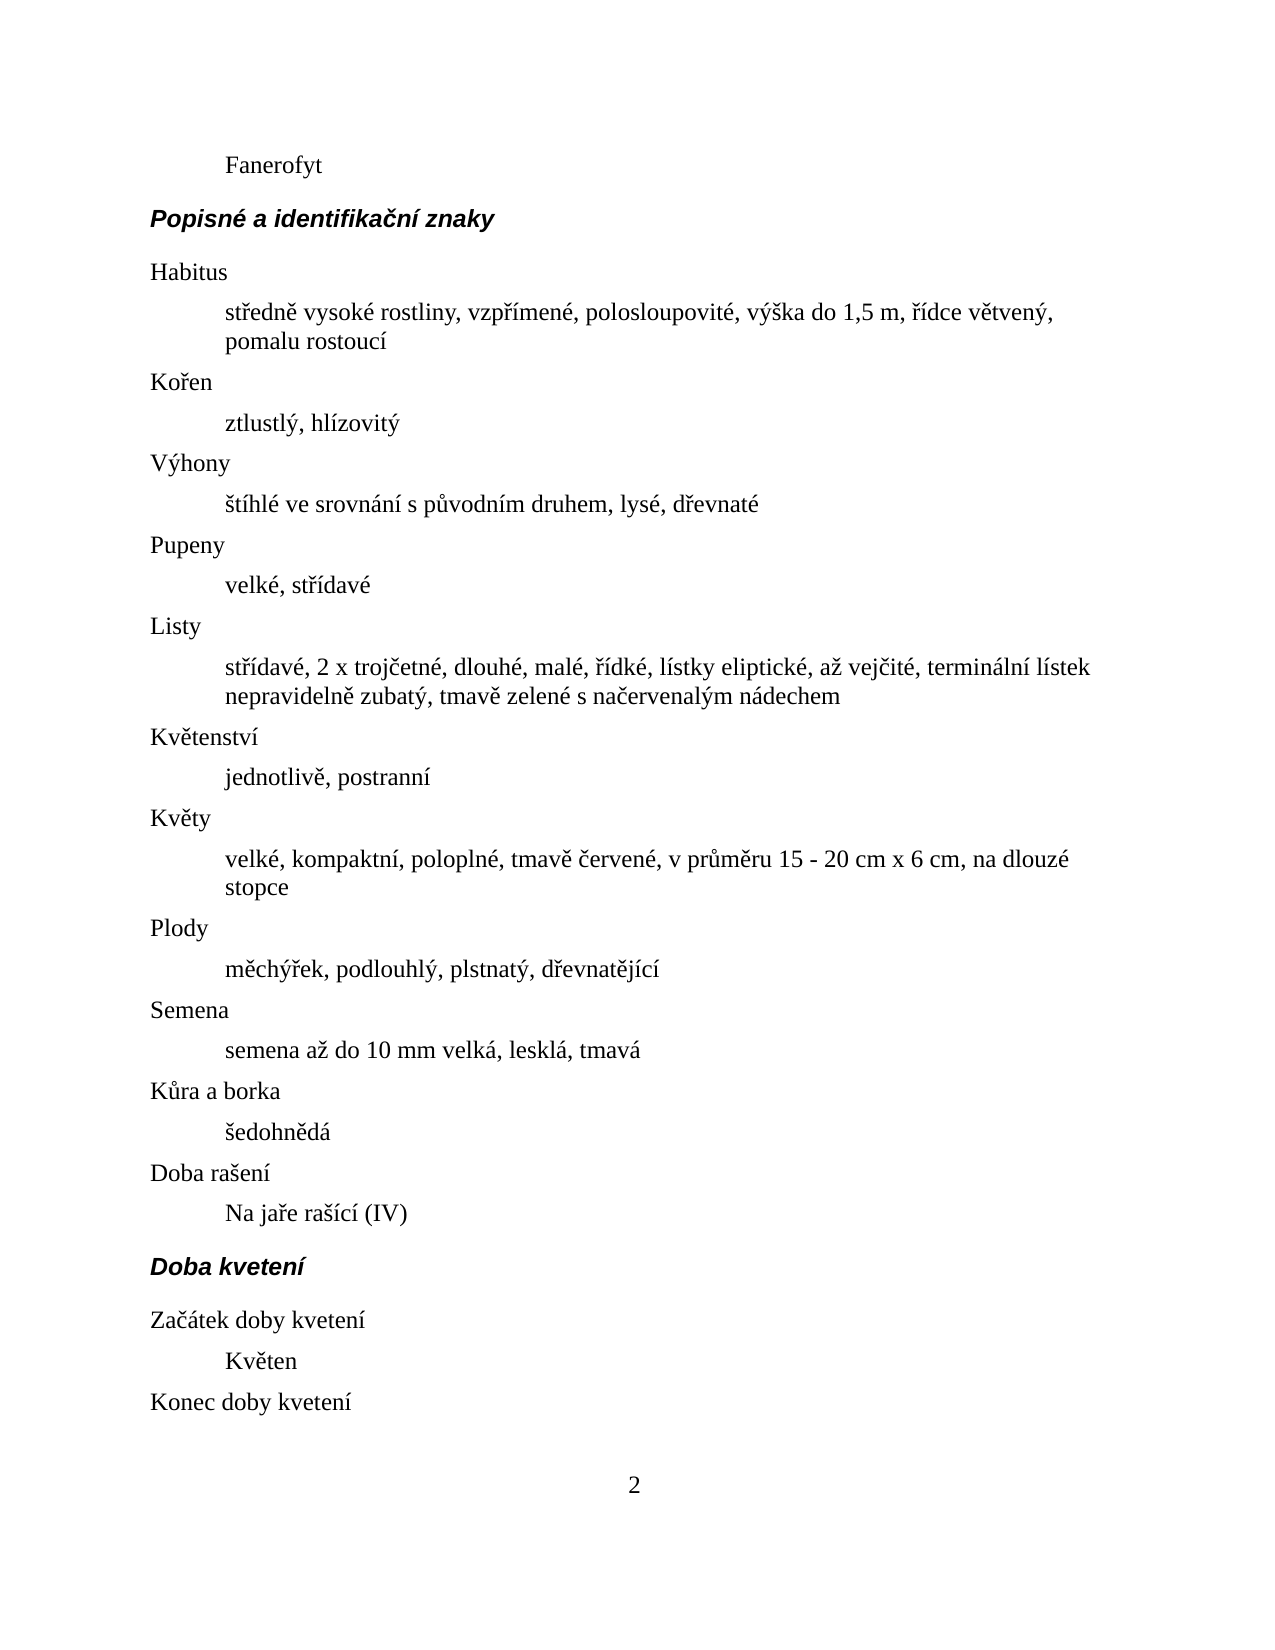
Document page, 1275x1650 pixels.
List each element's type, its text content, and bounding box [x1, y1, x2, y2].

text Výhony [150, 448, 1125, 477]
text velké, střídavé [225, 571, 1125, 599]
text Plody [150, 913, 1125, 942]
text Kořen [150, 367, 1125, 396]
text Listy [150, 611, 1125, 640]
text Doba rašení [150, 1158, 1125, 1186]
text štíhlé ve srovnání s původním druhem, lysé, dřevnaté [225, 489, 1125, 518]
text Kůra a borka [150, 1076, 1125, 1105]
text Semena [150, 995, 1125, 1023]
text Konec doby kvetení [150, 1387, 1125, 1415]
text střídavé, 2 x trojčetné, dlouhé, malé, řídké, lístky eliptické, až vejčité, terminální lístek nepravidelně zubatý, tmavě zelené s načervenalým nádechem [225, 652, 1125, 709]
subtitle Doba kvetení [150, 1252, 1125, 1281]
text Začátek doby kvetení [150, 1305, 1125, 1334]
text Květen [225, 1346, 1125, 1374]
text Habitus [150, 257, 1125, 286]
text Pupeny [150, 530, 1125, 559]
text šedohnědá [225, 1117, 1125, 1146]
text měchýřek, podlouhlý, plstnatý, dřevnatějící [225, 954, 1125, 983]
text středně vysoké rostliny, vzpřímené, polosloupovité, výška do 1,5 m, řídce větvený, pomalu rostoucí [225, 297, 1125, 355]
subtitle Popisné a identifikační znaky [150, 204, 1125, 232]
text velké, kompaktní, poloplné, tmavě červené, v průměru 15 - 20 cm x 6 cm, na dlouzé stopce [225, 844, 1125, 901]
text Fanerofyt [225, 150, 1125, 179]
text jednotlivě, postranní [225, 762, 1125, 791]
text Květy [150, 803, 1125, 832]
text Na jaře rašící (IV) [225, 1198, 1125, 1227]
text semena až do 10 mm velká, lesklá, tmavá [225, 1035, 1125, 1064]
text ztlustlý, hlízovitý [225, 408, 1125, 436]
text Květenství [150, 722, 1125, 750]
